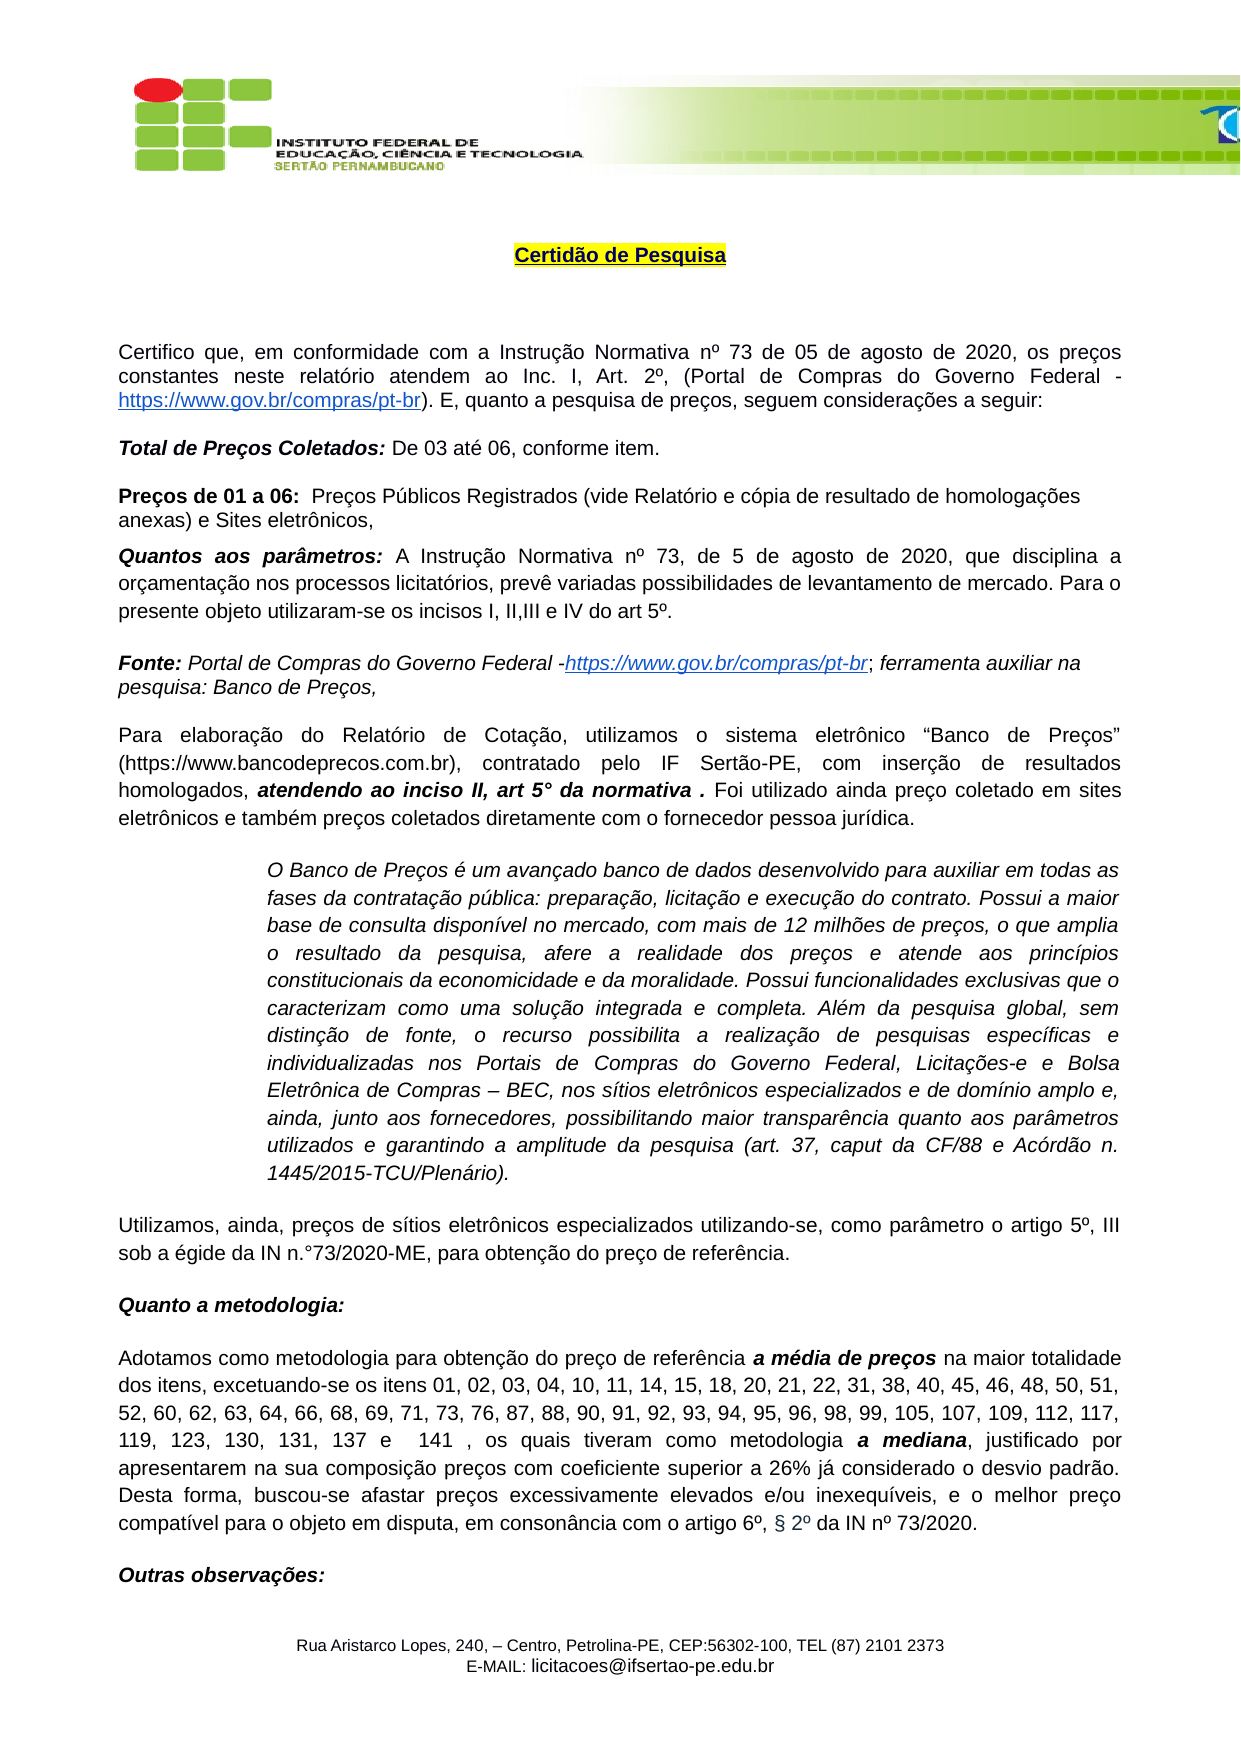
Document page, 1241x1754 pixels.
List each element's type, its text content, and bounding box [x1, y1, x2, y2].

text Adotamos como metodologia para obtenção do preço de referência a média de preços na maior totalidade dos itens, excetuando-se os itens 01, 02, 03, 04, 10, 11, 14, 15, 18, 20, 21, 22, 31, 38, 40, 45, 46, 48, 50, 51, 52, 60, 62, 63, 64, 66, 68, 69, 71, 73, 76, 87, 88, 90, 91, 92, 93, 94, 95, 96, 98, 99, 105, 107, 109, 112, 117, 119, 123, 130, 131, 137 e 141 , os quais tiveram como metodologia a mediana, justificado por apresentarem na sua composição preços com coeficiente superior a 26% já considerado o desvio padrão. Desta forma, buscou-se afastar preços excessivamente elevados e/ou inexequíveis, e o melhor preço compatível para o objeto em disputa, em consonância com o artigo 6º, § 2º da IN nº 73/2020. [118, 1345, 1122, 1534]
text O Banco de Preços é um avançado banco de dados desenvolvido para auxiliar em todas as fases da contratação pública: preparação, licitação e execução do contrato. Possui a maior base de consulta disponível no mercado, com mais de 12 milhões de preços, o que amplia o resultado da pesquisa, afere a realidade dos preços e atende aos princípios constitucionais da economicidade e da moralidade. Possui funcionalidades exclusivas que o caracterizam como uma solução integrada e completa. Além da pesquisa global, sem distinção de fonte, o recurso possibilita a realização de pesquisas específicas e individualizadas nos Portais de Compras do Governo Federal, Licitações-e e Bolsa Eletrônica de Compras – BEC, nos sítios eletrônicos especializados e de domínio amplo e, ainda, junto aos fornecedores, possibilitando maior transparência quanto aos parâmetros utilizados e garantindo a amplitude da pesquisa (art. 37, caput da CF/88 e Acórdão n. 1445/2015-TCU/Plenário). [267, 858, 1122, 1184]
text Utilizamos, ainda, preços de sítios eletrônicos especializados utilizando-se, como parâmetro o artigo 5º, III sob a égide da IN n.°73/2020-ME, para obtenção do preço de referência. [118, 1213, 1122, 1264]
text Outras observações: [118, 1563, 1122, 1587]
text Certidão de Pesquisa [118, 243, 1122, 267]
text Quantos aos parâmetros: A Instrução Normativa nº 73, de 5 de agosto de 2020, que disciplina a orçamentação nos processos licitatórios, prevê variadas possibilidades de levantamento de mercado. Para o presente objeto utilizaram-se os incisos I, II,III e IV do art 5º. [118, 543, 1122, 622]
text Preços de 01 a 06: Preços Públicos Registrados (vide Relatório e cópia de resultado de homologações anexas) e Sites eletrônicos, [118, 484, 1122, 532]
text Para elaboração do Relatório de Cotação, utilizamos o sistema eletrônico “Banco de Preços” (https://www.bancodeprecos.com.br), contratado pelo IF Sertão-PE, com inserção de resultados homologados, atendendo ao inciso II, art 5° da normativa . Foi utilizado ainda preço coletado em sites eletrônicos e também preços coletados diretamente com o fornecedor pessoa jurídica. [118, 723, 1122, 829]
picture [118, 75, 1241, 175]
text Fonte: Portal de Compras do Governo Federal -https://www.gov.br/compras/pt-br; ferramenta auxiliar na pesquisa: Banco de Preços, [118, 651, 1122, 699]
text Certifico que, em conformidade com a Instrução Normativa nº 73 de 05 de agosto de 2020, os preços constantes neste relatório atendem ao Inc. I, Art. 2º, (Portal de Compras do Governo Federal - https://www.gov.br/compras/pt-br). E, quanto a pesquisa de preços, seguem considerações a seguir: [118, 340, 1122, 412]
text Quanto a metodologia: [118, 1293, 1122, 1317]
text Total de Preços Coletados: De 03 até 06, conforme item. [118, 436, 1122, 460]
